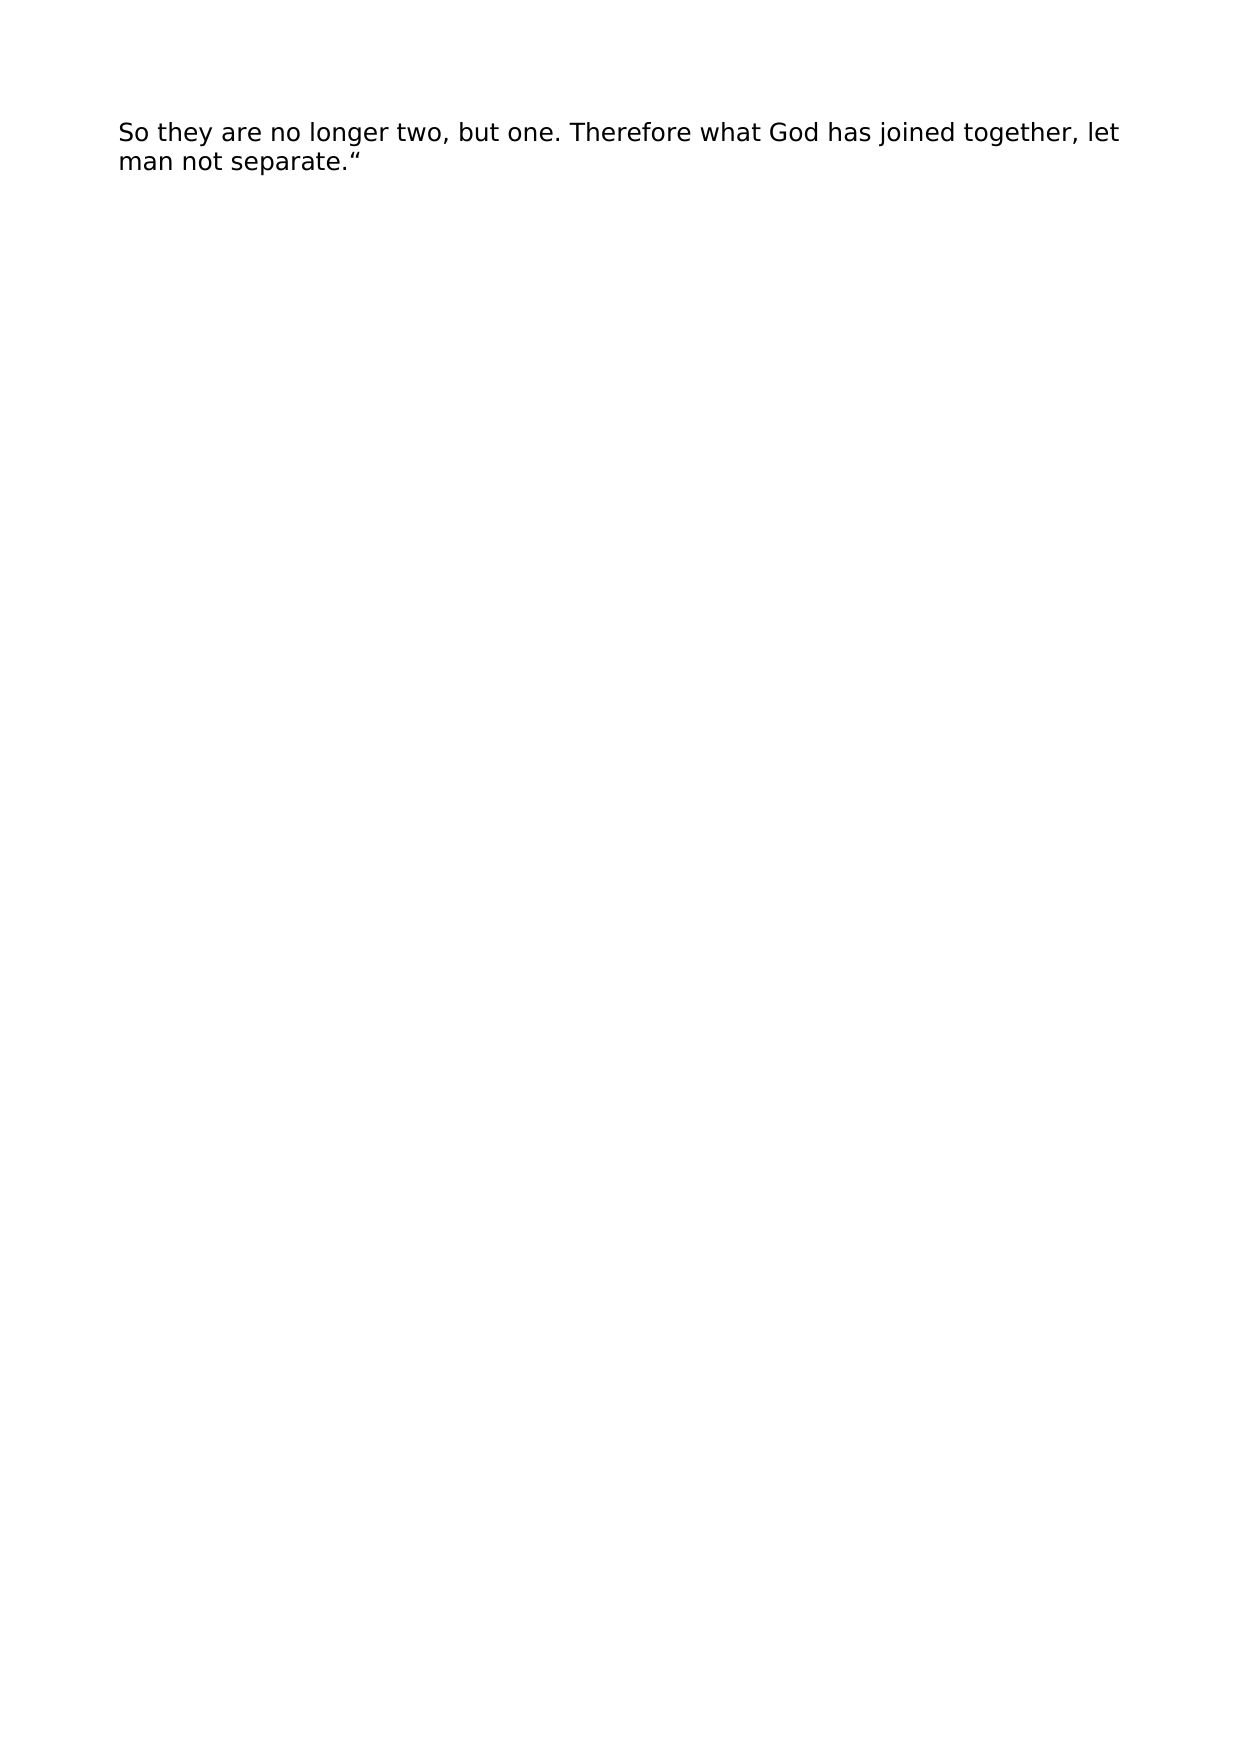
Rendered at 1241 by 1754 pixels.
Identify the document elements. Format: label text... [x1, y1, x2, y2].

text So they are no longer two, but one. Therefore what God has joined together, let man not separate.“ [118, 118, 1122, 176]
